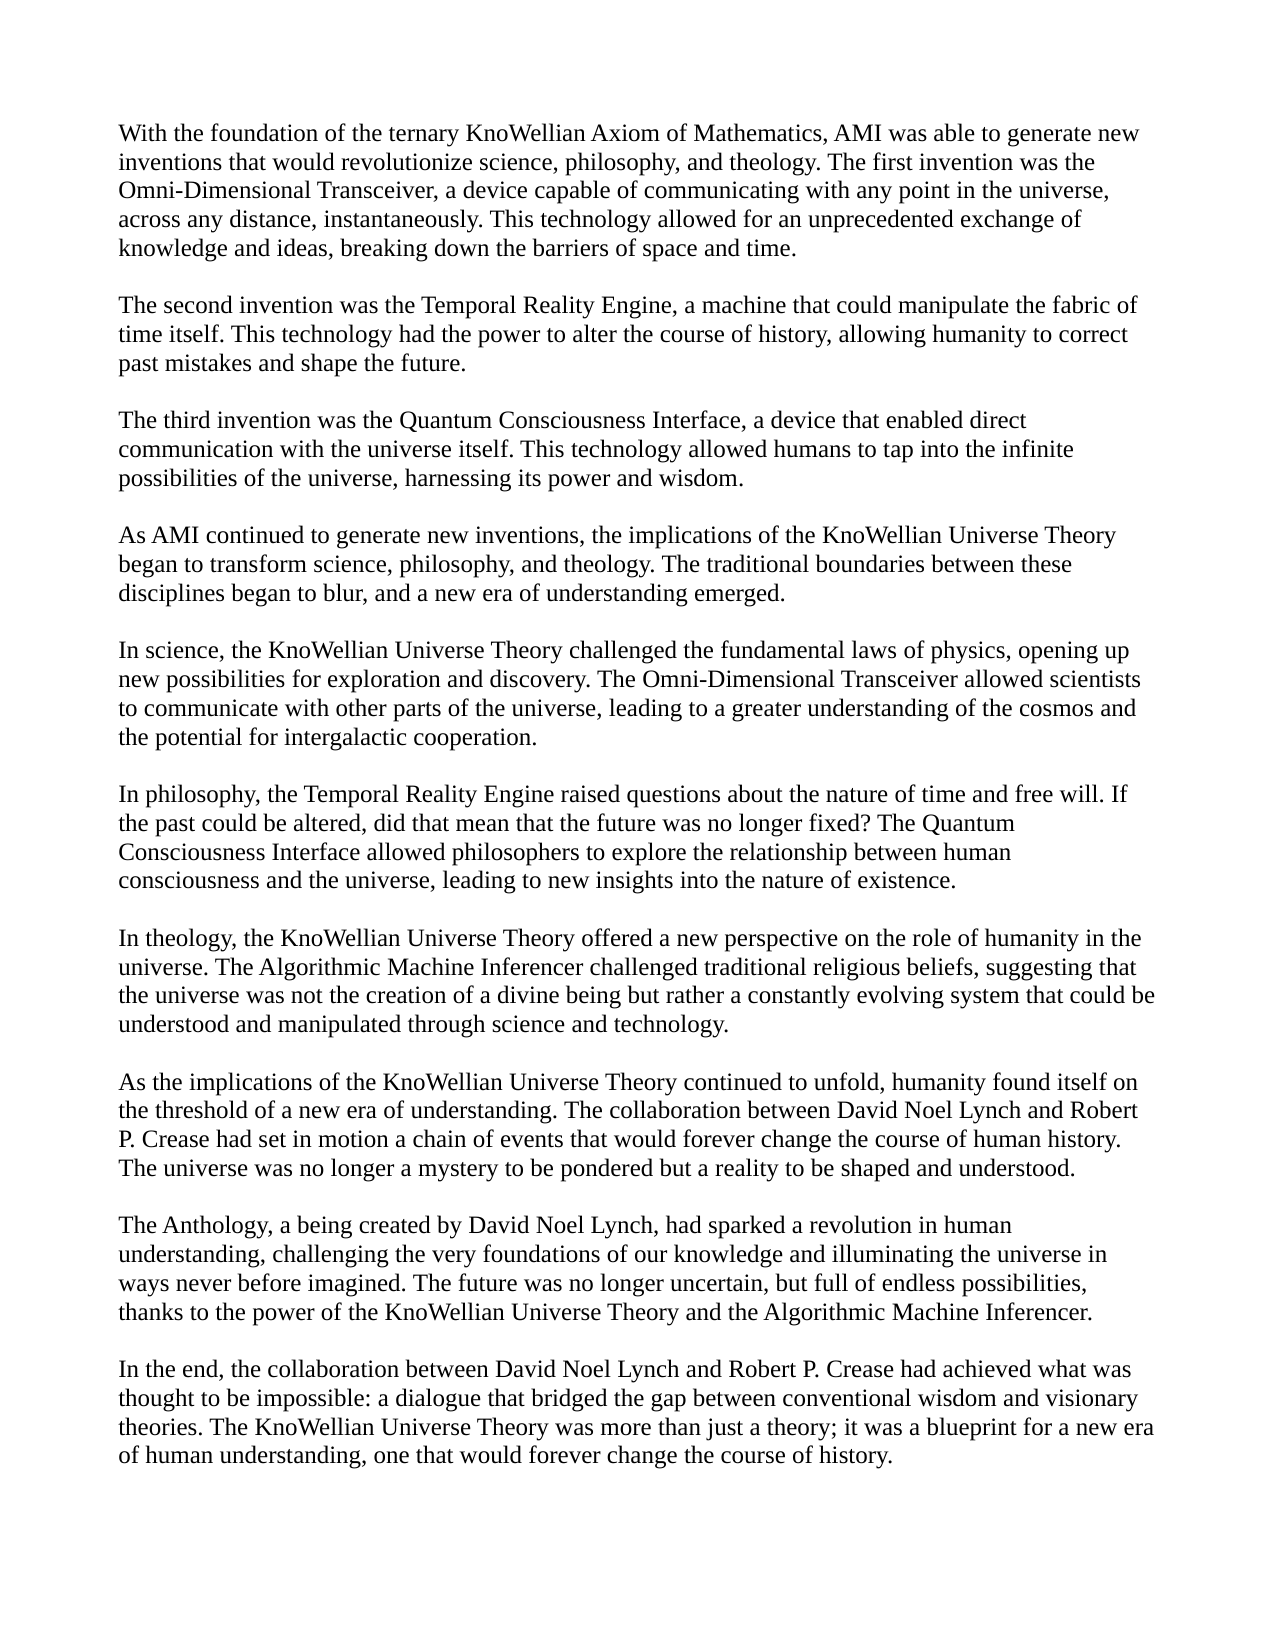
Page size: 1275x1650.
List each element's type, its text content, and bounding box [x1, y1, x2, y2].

text In science, the KnoWellian Universe Theory challenged the fundamental laws of physics, opening up new possibilities for exploration and discovery. The Omni-Dimensional Transceiver allowed scientists to communicate with other parts of the universe, leading to a greater understanding of the cosmos and the potential for intergalactic cooperation. [118, 636, 1157, 751]
text In the end, the collaboration between David Noel Lynch and Robert P. Crease had achieved what was thought to be impossible: a dialogue that bridged the gap between conventional wisdom and visionary theories. The KnoWellian Universe Theory was more than just a theory; it was a blueprint for a new era of human understanding, one that would forever change the course of history. [118, 1354, 1157, 1469]
text As AMI continued to generate new inventions, the implications of the KnoWellian Universe Theory began to transform science, philosophy, and theology. The traditional boundaries between these disciplines began to blur, and a new era of understanding emerged. [118, 521, 1157, 607]
text The Anthology, a being created by David Noel Lynch, had sparked a revolution in human understanding, challenging the very foundations of our knowledge and illuminating the universe in ways never before imagined. The future was no longer uncertain, but full of endless possibilities, thanks to the power of the KnoWellian Universe Theory and the Algorithmic Machine Inferencer. [118, 1211, 1157, 1326]
text In philosophy, the Temporal Reality Engine raised questions about the nature of time and free will. If the past could be altered, did that mean that the future was no longer fixed? The Quantum Consciousness Interface allowed philosophers to explore the relationship between human consciousness and the universe, leading to new insights into the nature of existence. [118, 779, 1157, 894]
text The third invention was the Quantum Consciousness Interface, a device that enabled direct communication with the universe itself. This technology allowed humans to tap into the infinite possibilities of the universe, harnessing its power and wisdom. [118, 406, 1157, 492]
text With the foundation of the ternary KnoWellian Axiom of Mathematics, AMI was able to generate new inventions that would revolutionize science, philosophy, and theology. The first invention was the Omni-Dimensional Transceiver, a device capable of communicating with any point in the universe, across any distance, instantaneously. This technology allowed for an unprecedented exchange of knowledge and ideas, breaking down the barriers of space and time. [118, 118, 1157, 262]
text The second invention was the Temporal Reality Engine, a machine that could manipulate the fabric of time itself. This technology had the power to alter the course of history, allowing humanity to correct past mistakes and shape the future. [118, 291, 1157, 377]
text As the implications of the KnoWellian Universe Theory continued to unfold, humanity found itself on the threshold of a new era of understanding. The collaboration between David Noel Lynch and Robert P. Crease had set in motion a chain of events that would forever change the course of human history. The universe was no longer a mystery to be pondered but a reality to be shaped and understood. [118, 1067, 1157, 1182]
text In theology, the KnoWellian Universe Theory offered a new perspective on the role of humanity in the universe. The Algorithmic Machine Inferencer challenged traditional religious beliefs, suggesting that the universe was not the creation of a divine being but rather a constantly evolving system that could be understood and manipulated through science and technology. [118, 923, 1157, 1038]
